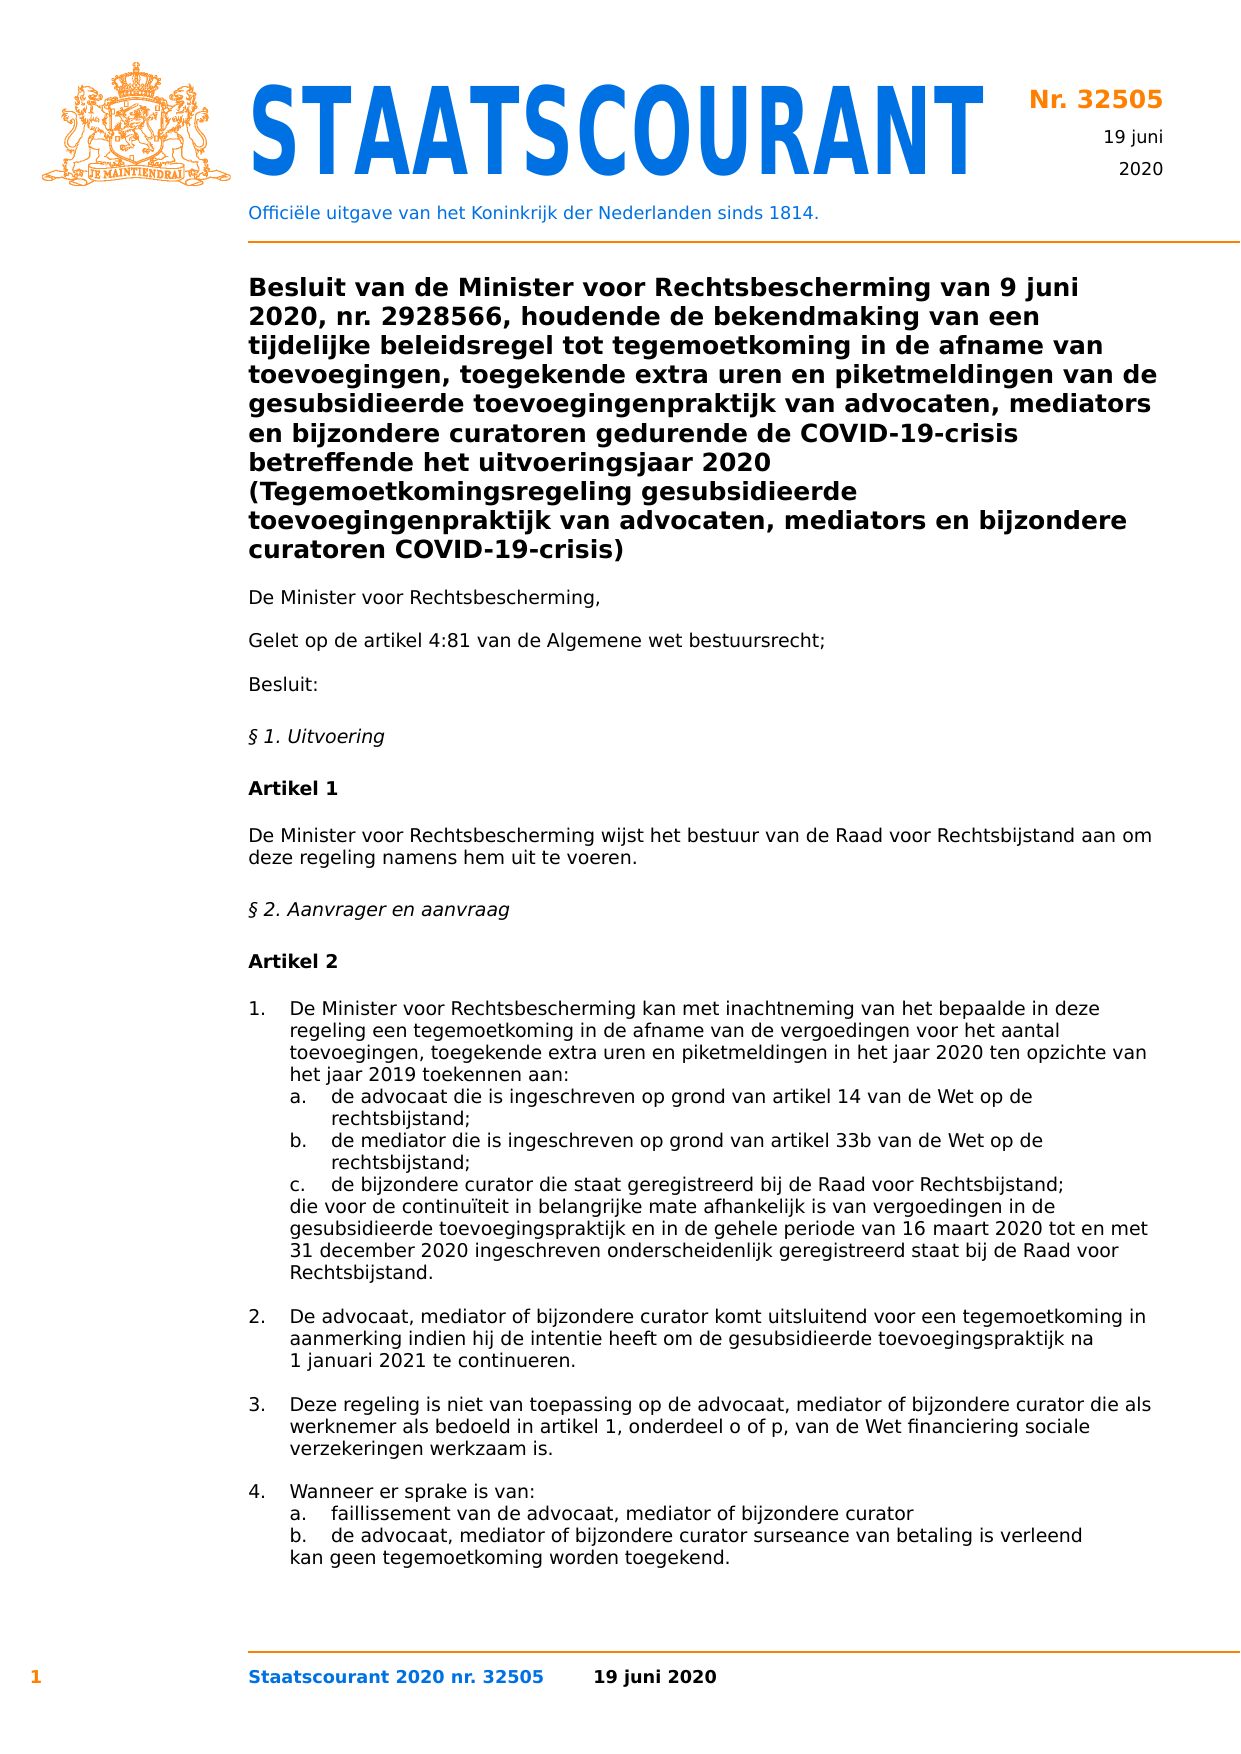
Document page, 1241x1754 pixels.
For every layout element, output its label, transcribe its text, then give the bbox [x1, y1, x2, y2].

text 2. De advocaat, mediator of bijzondere curator komt uitsluitend voor een tegemoetkoming in aanmerking indien hij de intentie heeft om de gesubsidieerde toevoegingspraktijk na 1 januari 2021 te continueren. [248, 1306, 1163, 1372]
text De Minister voor Rechtsbescherming, [248, 587, 1163, 608]
picture [41, 62, 231, 186]
table_cell 2020 [998, 153, 1240, 203]
text De Minister voor Rechtsbescherming wijst het bestuur van de Raad voor Rechtsbijstand aan om deze regeling namens hem uit te voeren. [248, 825, 1163, 869]
text a. faillissement van de advocaat, mediator of bijzondere curator [289, 1503, 1163, 1525]
text b. de advocaat, mediator of bijzondere curator surseance van betaling is verleend [289, 1525, 1163, 1547]
text c. de bijzondere curator die staat geregistreerd bij de Raad voor Rechtsbijstand; [289, 1174, 1163, 1196]
text 3. Deze regeling is niet van toepassing op de advocaat, mediator of bijzondere curator die als werknemer als bedoeld in artikel 1, onderdeel o of p, van de Wet financiering sociale verzekeringen werkzaam is. [248, 1393, 1163, 1459]
table_cell Officiële uitgave van het Koninkrijk der Nederlanden sinds 1814. [248, 203, 1240, 241]
text 4. Wanneer er sprake is van: [248, 1481, 1163, 1503]
subtitle Besluit van de Minister voor Rechtsbescherming van 9 juni 2020, nr. 2928566, houdende de bekendmaking van een tijdelijke beleidsregel tot tegemoetkoming in de afname van toevoegingen, toegekende extra uren en piketmeldingen van de gesubsidieerde toevoegingenpraktijk van advocaten, mediators en bijzondere curatoren gedurende de COVID-19-crisis betreffende het uitvoeringsjaar 2020 (Tegemoetkomingsregeling gesubsidieerde toevoegingenpraktijk van advocaten, mediators en bijzondere curatoren COVID-19-crisis) [248, 273, 1163, 565]
subtitle § 2. Aanvrager en aanvraag [248, 899, 1163, 921]
subtitle § 1. Uitvoering [248, 726, 1163, 748]
text Besluit: [248, 674, 1163, 696]
subtitle Artikel 1 [248, 778, 1163, 800]
subtitle Artikel 2 [248, 951, 1163, 973]
text Gelet op de artikel 4:81 van de Algemene wet bestuursrecht; [248, 630, 1163, 652]
text die voor de continuïteit in belangrijke mate afhankelijk is van vergoedingen in de gesubsidieerde toevoegingspraktijk en in de gehele periode van 16 maart 2020 tot en met 31 december 2020 ingeschreven onderscheidenlijk geregistreerd staat bij de Raad voor Rechtsbijstand. [289, 1196, 1163, 1284]
text 1. De Minister voor Rechtsbescherming kan met inachtneming van het bepaalde in deze regeling een tegemoetkoming in de afname van de vergoedingen voor het aantal toevoegingen, toegekende extra uren en piketmeldingen in het jaar 2020 ten opzichte van het jaar 2019 toekennen aan: [248, 998, 1163, 1086]
table_header STAATSCOURANT [248, 62, 998, 203]
text kan geen tegemoetkoming worden toegekend. [289, 1547, 1163, 1569]
table_cell 19 juni [998, 121, 1240, 153]
table_header Nr. 32505 [998, 62, 1240, 121]
text a. de advocaat die is ingeschreven op grond van artikel 14 van de Wet op de rechtsbijstand; [289, 1086, 1163, 1130]
table_header [25, 62, 248, 241]
text b. de mediator die is ingeschreven op grond van artikel 33b van de Wet op de rechtsbijstand; [289, 1130, 1163, 1174]
